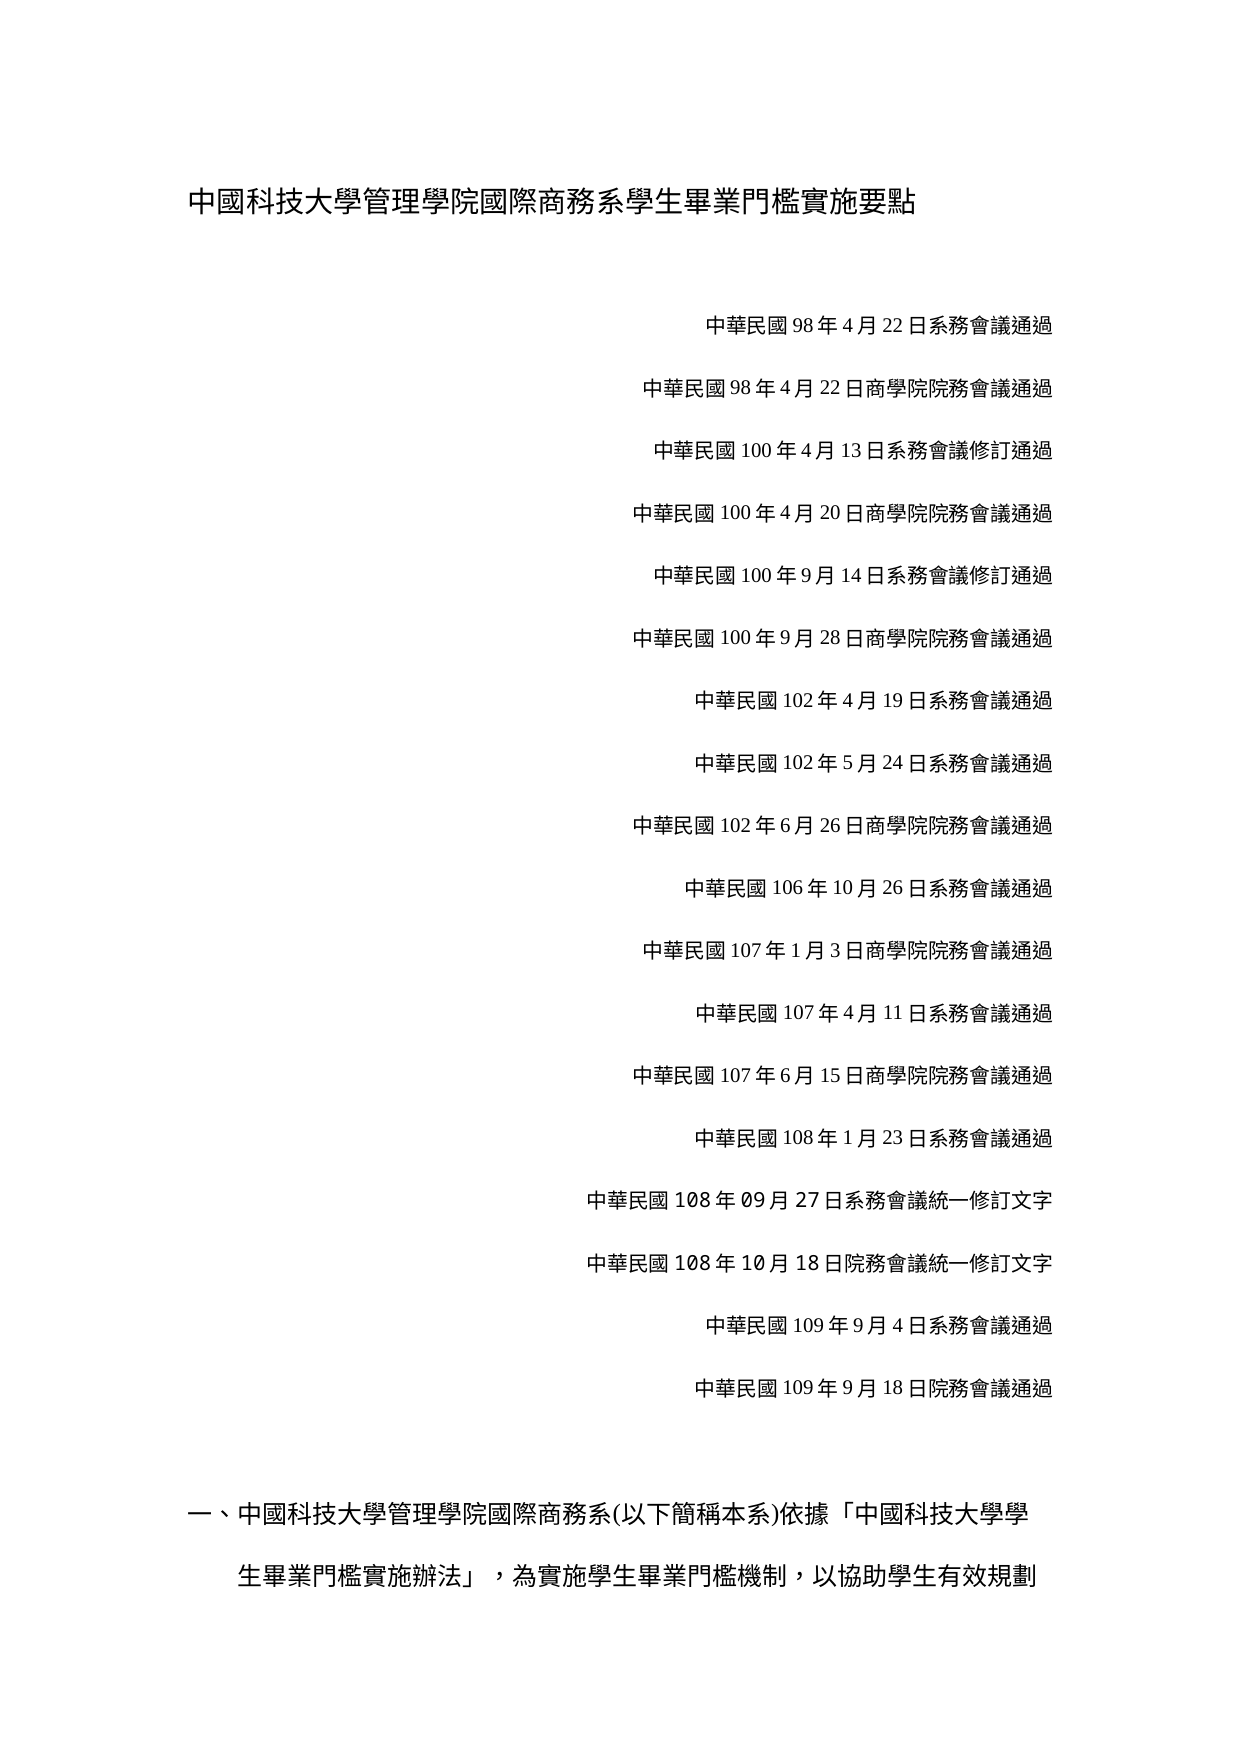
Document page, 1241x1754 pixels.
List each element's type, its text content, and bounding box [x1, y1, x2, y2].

text 一、中國科技大學管理學院國際商務系(以下簡稱本系)依據「中國科技大學學生畢業門檻實施辦法」，為實施學生畢業門檻機制，以協助學生有效規劃 [187, 1471, 1053, 1596]
text 中華民國100年9月28日商學院院務會議通過 [187, 596, 1053, 658]
text 中華民國106年10月26日系務會議通過 [187, 846, 1053, 908]
text 中華民國107年4月11日系務會議通過 [187, 971, 1053, 1033]
text 中華民國108年09月27日系務會議統一修訂文字 [187, 1158, 1053, 1221]
text 中華民國100年9月14日系務會議修訂通過 [187, 533, 1053, 596]
text 中華民國109年9月4日系務會議通過 [187, 1283, 1053, 1346]
text 中華民國108年1月23日系務會議通過 [187, 1096, 1053, 1158]
text 中國科技大學管理學院國際商務系學生畢業門檻實施要點 [187, 158, 1053, 221]
text 中華民國107年6月15日商學院院務會議通過 [187, 1033, 1053, 1096]
text 中華民國98年4月22日商學院院務會議通過 [187, 346, 1053, 408]
text 中華民國108年10月18日院務會議統一修訂文字 [187, 1221, 1053, 1283]
text 中華民國109年9月18日院務會議通過 [187, 1346, 1053, 1408]
text 中華民國98年4月22日系務會議通過 [187, 283, 1053, 346]
text 中華民國107年1月3日商學院院務會議通過 [187, 908, 1053, 971]
text 中華民國102年6月26日商學院院務會議通過 [187, 783, 1053, 846]
text 中華民國102年4月19日系務會議通過 [187, 658, 1053, 721]
text 中華民國100年4月13日系務會議修訂通過 [187, 408, 1053, 471]
text 中華民國102年5月24日系務會議通過 [187, 721, 1053, 783]
text 中華民國100年4月20日商學院院務會議通過 [187, 471, 1053, 533]
